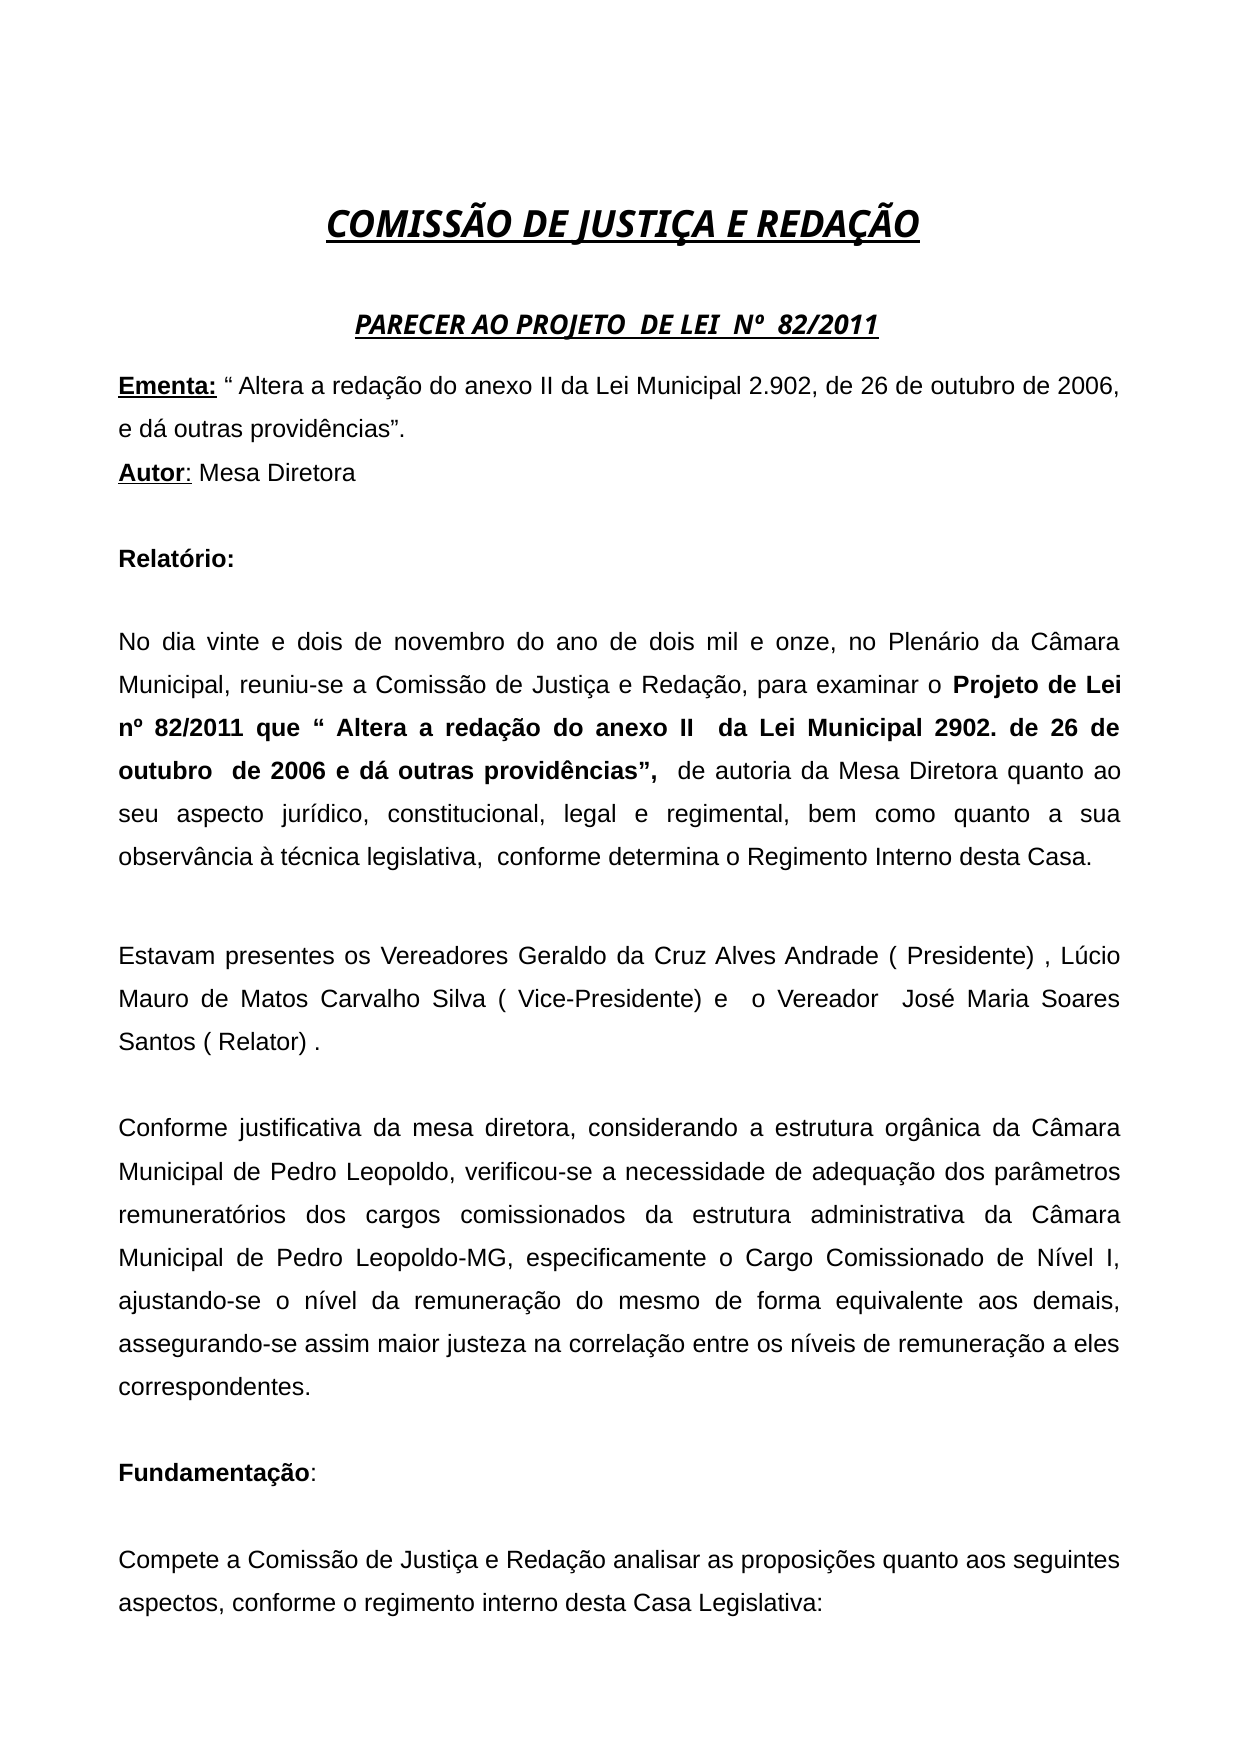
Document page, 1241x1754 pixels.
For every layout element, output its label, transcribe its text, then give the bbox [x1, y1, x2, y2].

text Autor: Mesa Diretora [118, 458, 1122, 486]
text COMISSÃO DE JUSTIÇA E REDAÇÃO [118, 197, 1122, 248]
text Fundamentação: [118, 1458, 1122, 1487]
text Compete a Comissão de Justiça e Redação analisar as proposições quanto aos seguintes aspectos, conforme o regimento interno desta Casa Legislativa: [118, 1544, 1122, 1616]
text Estavam presentes os Vereadores Geraldo da Cruz Alves Andrade ( Presidente) , Lúcio Mauro de Matos Carvalho Silva ( Vice-Presidente) e o Vereador José Maria Soares Santos ( Relator) . [118, 941, 1122, 1056]
text Conforme justificativa da mesa diretora, considerando a estrutura orgânica da Câmara Municipal de Pedro Leopoldo, verificou-se a necessidade de adequação dos parâmetros remuneratórios dos cargos comissionados da estrutura administrativa da Câmara Municipal de Pedro Leopoldo-MG, especificamente o Cargo Comissionado de Nível I, ajustando-se o nível da remuneração do mesmo de forma equivalente aos demais, assegurando-se assim maior justeza na correlação entre os níveis de remuneração a eles correspondentes. [118, 1113, 1122, 1401]
text Ementa: “ Altera a redação do anexo II da Lei Municipal 2.902, de 26 de outubro de 2006, e dá outras providências”. [118, 371, 1122, 443]
text PARECER AO PROJETO DE LEI Nº 82/2011 [118, 306, 1122, 343]
text Relatório: [118, 544, 1122, 573]
text No dia vinte e dois de novembro do ano de dois mil e onze, no Plenário da Câmara Municipal, reuniu-se a Comissão de Justiça e Redação, para examinar o Projeto de Lei nº 82/2011 que “ Altera a redação do anexo II da Lei Municipal 2902. de 26 de outubro de 2006 e dá outras providências”, de autoria da Mesa Diretora quanto ao seu aspecto jurídico, constitucional, legal e regimental, bem como quanto a sua observância à técnica legislativa, conforme determina o Regimento Interno desta Casa. [118, 626, 1122, 871]
